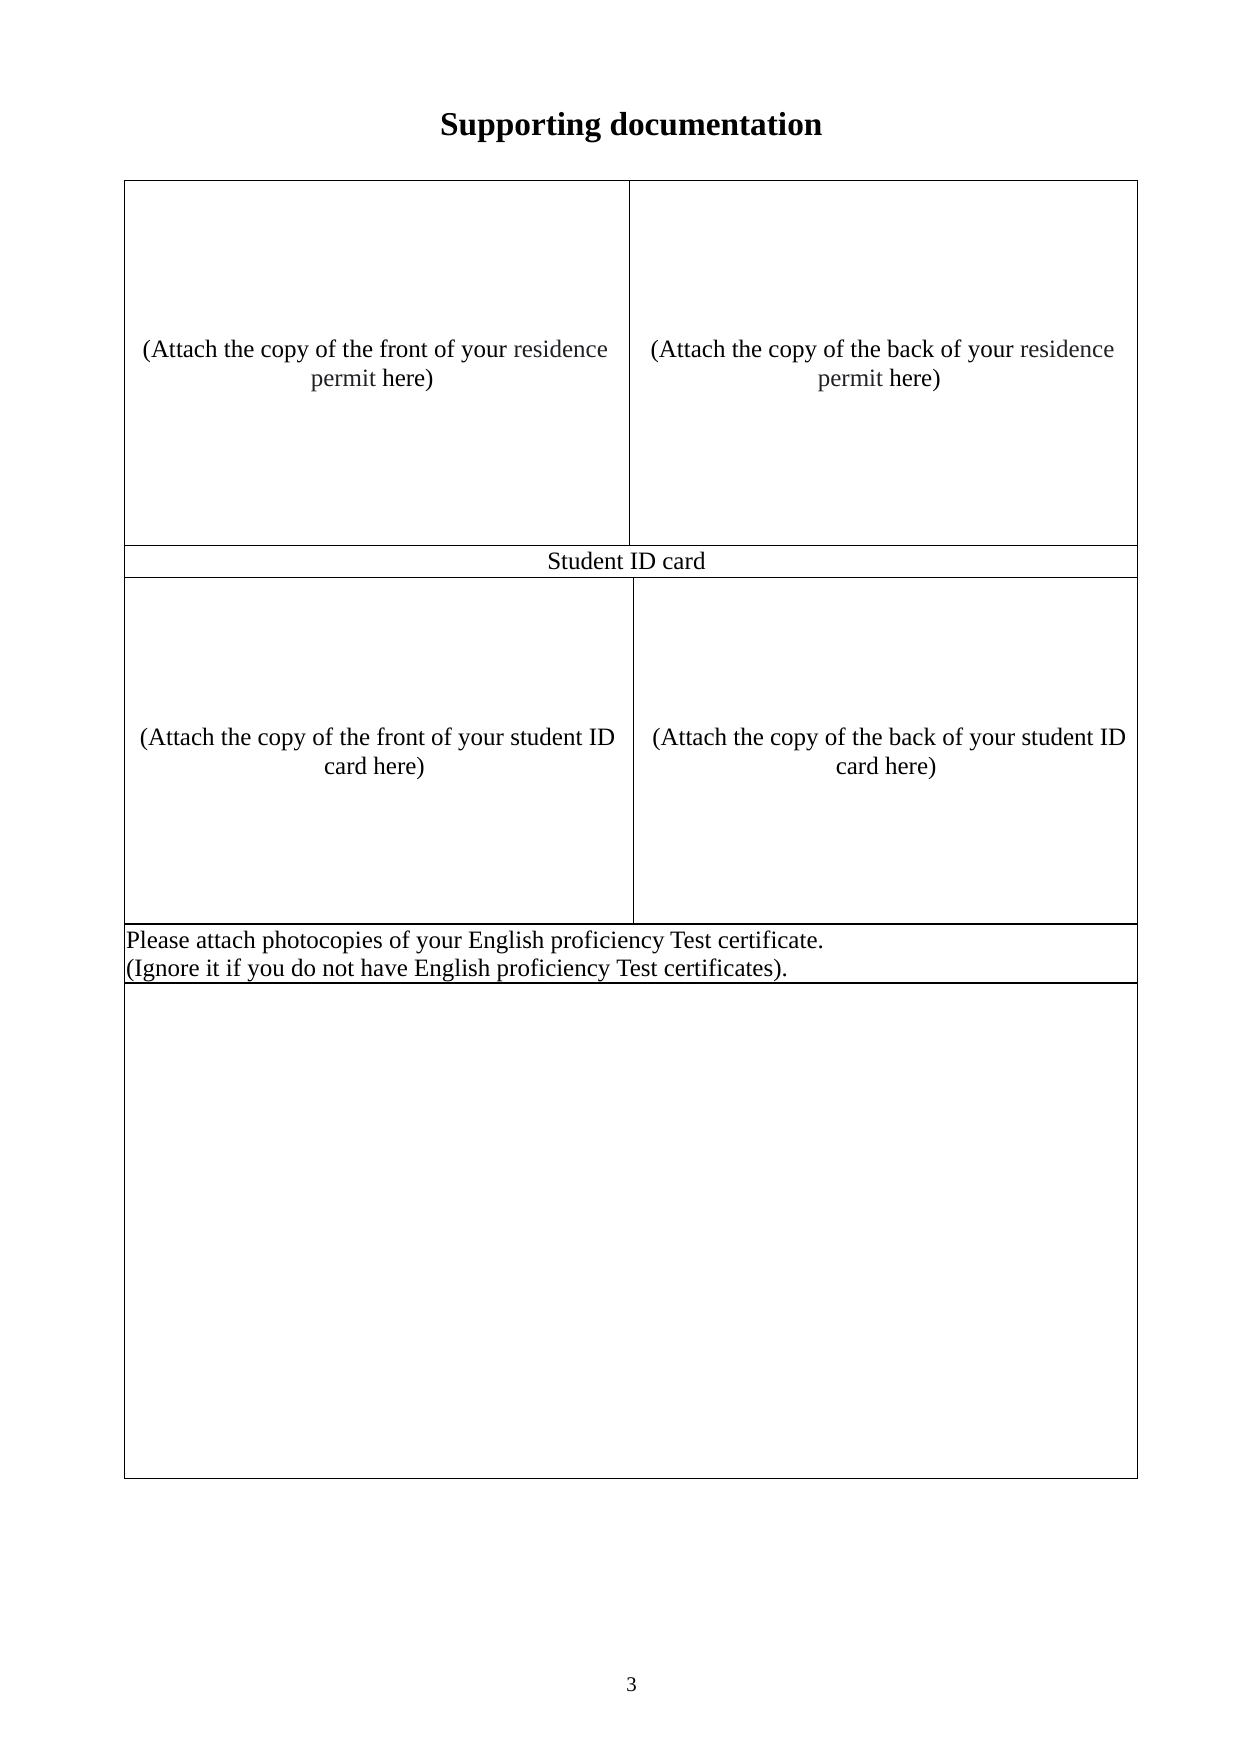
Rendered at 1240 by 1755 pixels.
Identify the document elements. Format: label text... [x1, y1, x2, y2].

text Supporting documentation [187, 104, 1075, 142]
table_header (Attach the copy of the back of your residence permit here) [630, 181, 1137, 545]
table_cell Student ID card [125, 546, 1137, 577]
table_cell [125, 984, 1137, 1478]
table_header (Attach the copy of the front of your residence permit here) [125, 181, 629, 545]
table_cell (Attach the copy of the back of your student ID card here) [634, 578, 1137, 923]
table_cell (Attach the copy of the front of your student ID card here) [125, 578, 633, 923]
